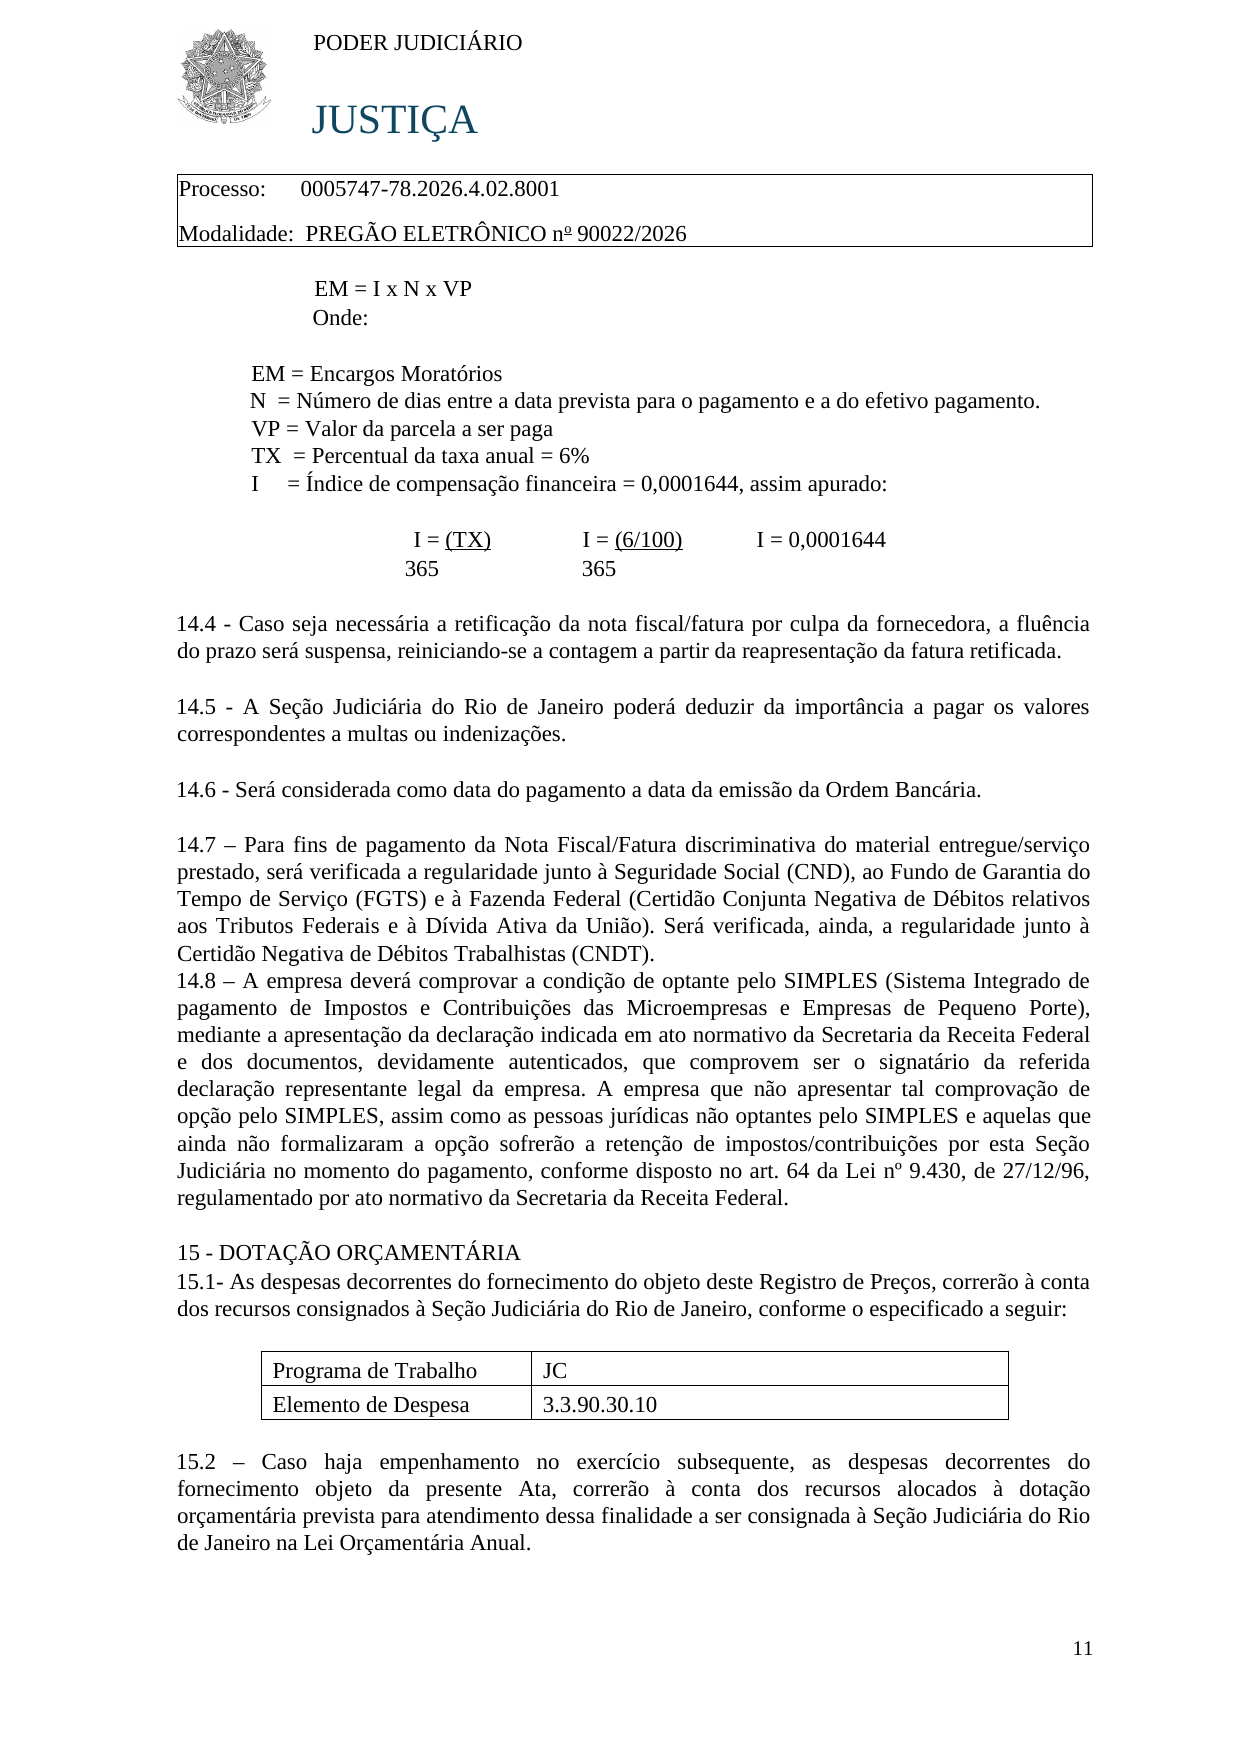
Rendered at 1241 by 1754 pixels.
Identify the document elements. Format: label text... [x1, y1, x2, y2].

subtitle EM = I x N x VP [177, 276, 1093, 302]
text Onde: [176, 304, 383, 330]
text VP = Valor da parcela a ser paga [251, 414, 1092, 441]
text TX = Percentual da taxa anual = 6% [251, 442, 1092, 468]
text N = Número de dias entre a data prevista para o pagamento e a do efetivo pagamento. [176, 387, 1092, 413]
text 14.5 - A Seção Judiciária do Rio de Janeiro poderá deduzir da importância a pagar os valores correspondentes a multas ou indenizações. [176, 693, 1092, 746]
text 14.4 - Caso seja necessária a retificação da nota fiscal/fatura por culpa da fornecedora, a fluência do prazo será suspensa, reiniciando-se a contagem a partir da reapresentação da fatura retificada. [176, 610, 1092, 664]
text 365 365 [176, 555, 1092, 581]
text 14.6 - Será considerada como data do pagamento a data da emissão da Ordem Bancária. [176, 776, 1092, 802]
text EM = Encargos Moratórios [251, 359, 1092, 386]
text I = (TX) I = (6/100) I = 0,0001644 [177, 525, 1093, 553]
text 15.2 – Caso haja empenhamento no exercício subsequente, as despesas decorrentes do fornecimento objeto da presente Ata, correrão à conta dos recursos alocados à dotação orçamentária prevista para atendimento dessa finalidade a ser consignada à Seção Judiciária do Rio de Janeiro na Lei Orçamentária Anual. [176, 1448, 1092, 1556]
table_cell Elemento de Despesa [262, 1386, 531, 1419]
table_header Programa de Trabalho [262, 1352, 531, 1385]
table_header JC [532, 1352, 1008, 1385]
table_cell 3.3.90.30.10 [532, 1386, 1008, 1419]
text 14.7 – Para fins de pagamento da Nota Fiscal/Fatura discriminativa do material entregue/serviço prestado, será verificada a regularidade junto à Seguridade Social (CND), ao Fundo de Garantia do Tempo de Serviço (FGTS) e à Fazenda Federal (Certidão Conjunta Negativa de Débitos relativos aos Tributos Federais e à Dívida Ativa da União). Será verificada, ainda, a regularidade junto à Certidão Negativa de Débitos Trabalhistas (CNDT). [176, 831, 1092, 966]
text 14.8 – A empresa deverá comprovar a condição de optante pelo SIMPLES (Sistema Integrado de pagamento de Impostos e Contribuições das Microempresas e Empresas de Pequeno Porte), mediante a apresentação da declaração indicada em ato normativo da Secretaria da Receita Federal e dos documentos, devidamente autenticados, que comprovem ser o signatário da referida declaração representante legal da empresa. A empresa que não apresentar tal comprovação de opção pelo SIMPLES, assim como as pessoas jurídicas não optantes pelo SIMPLES e aquelas que ainda não formalizaram a opção sofrerão a retenção de impostos/contribuições por esta Seção Judiciária no momento do pagamento, conforme disposto no art. 64 da Lei nº 9.430, de 27/12/96, regulamentado por ato normativo da Secretaria da Receita Federal. [176, 967, 1092, 1210]
subtitle 15 - DOTAÇÃO ORÇAMENTÁRIA [177, 1239, 1093, 1266]
text I = Índice de compensação financeira = 0,0001644, assim apurado: [251, 469, 1092, 496]
text 15.1- As despesas decorrentes do fornecimento do objeto deste Registro de Preços, correrão à conta dos recursos consignados à Seção Judiciária do Rio de Janeiro, conforme o especificado a seguir: [176, 1268, 1092, 1321]
